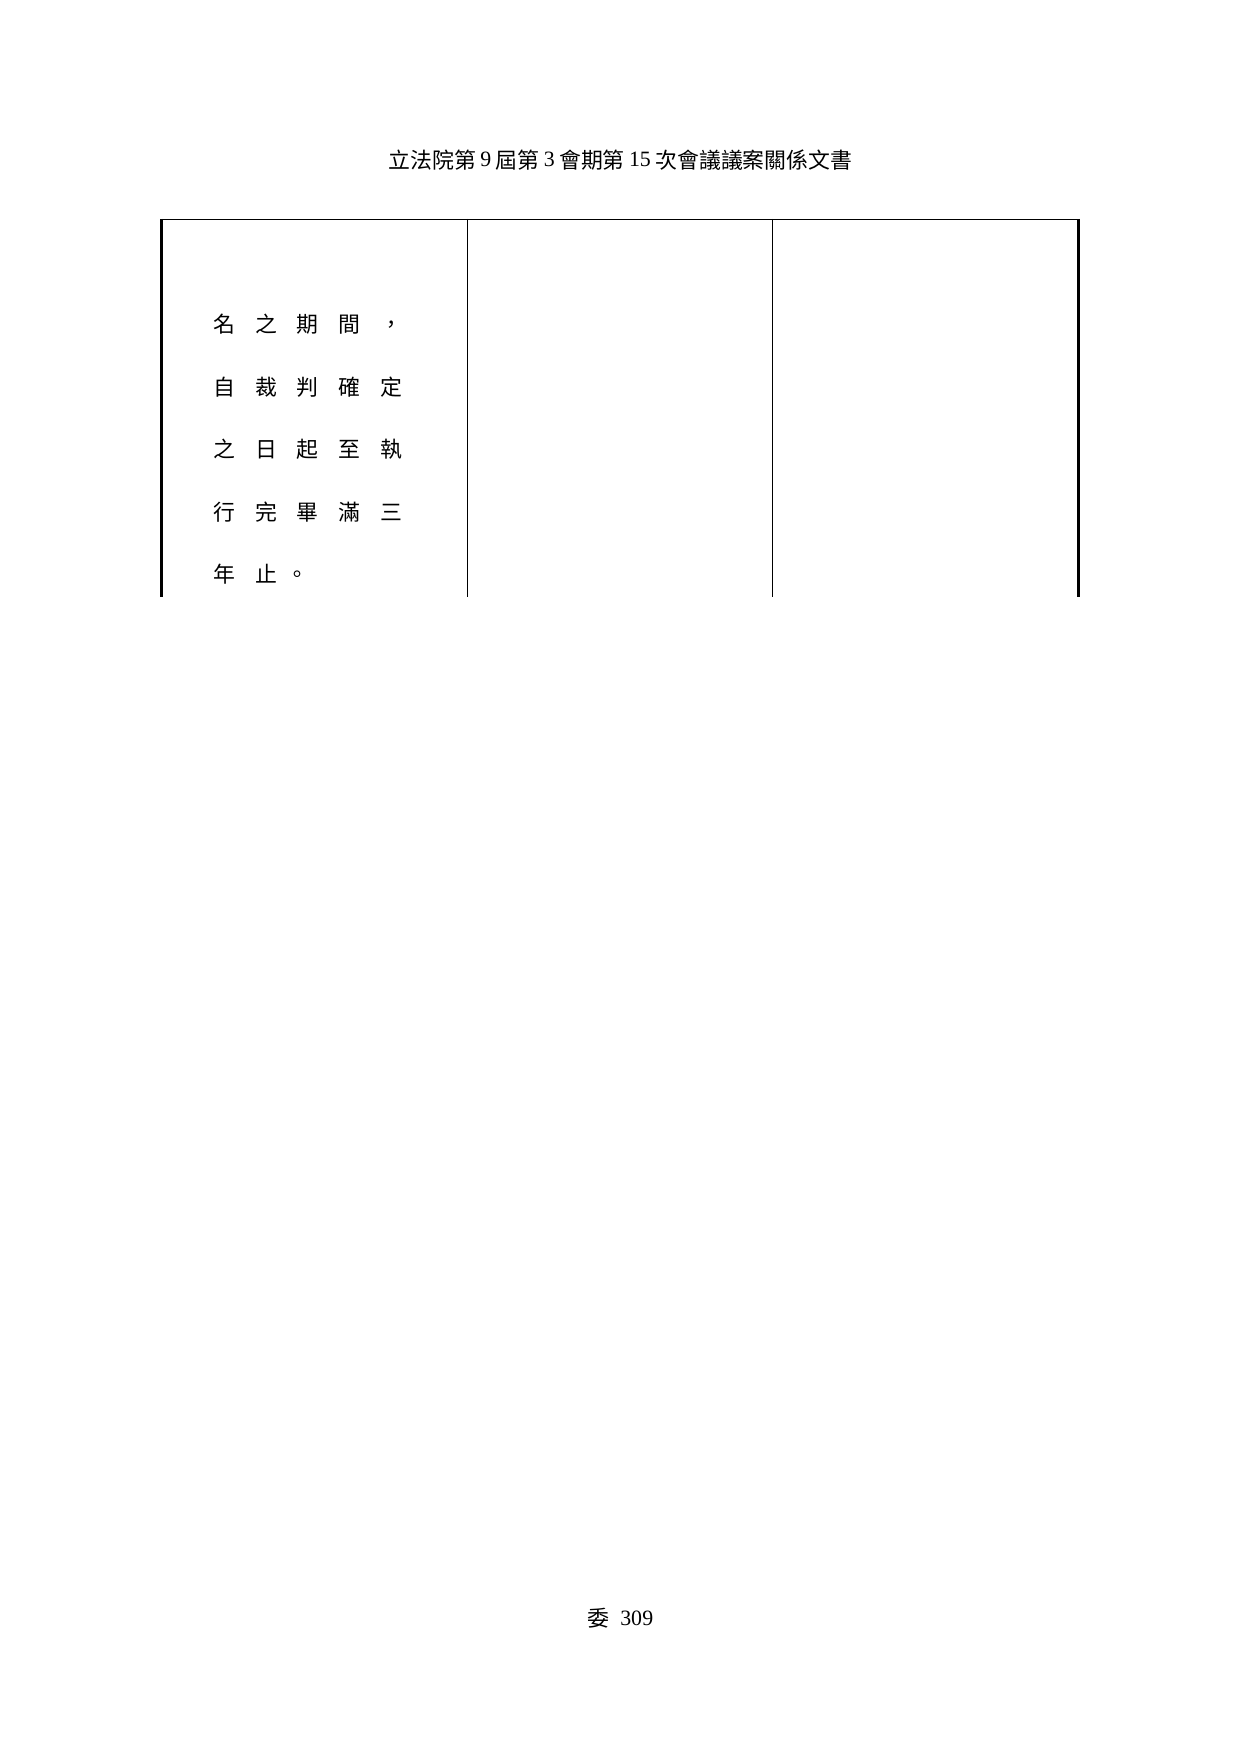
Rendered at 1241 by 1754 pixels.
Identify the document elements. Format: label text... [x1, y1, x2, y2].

table_cell 名之期間，自裁判確定之日起至執行完畢滿三年止。 [163, 220, 467, 597]
table_cell [468, 220, 772, 597]
table_cell [773, 220, 1077, 597]
